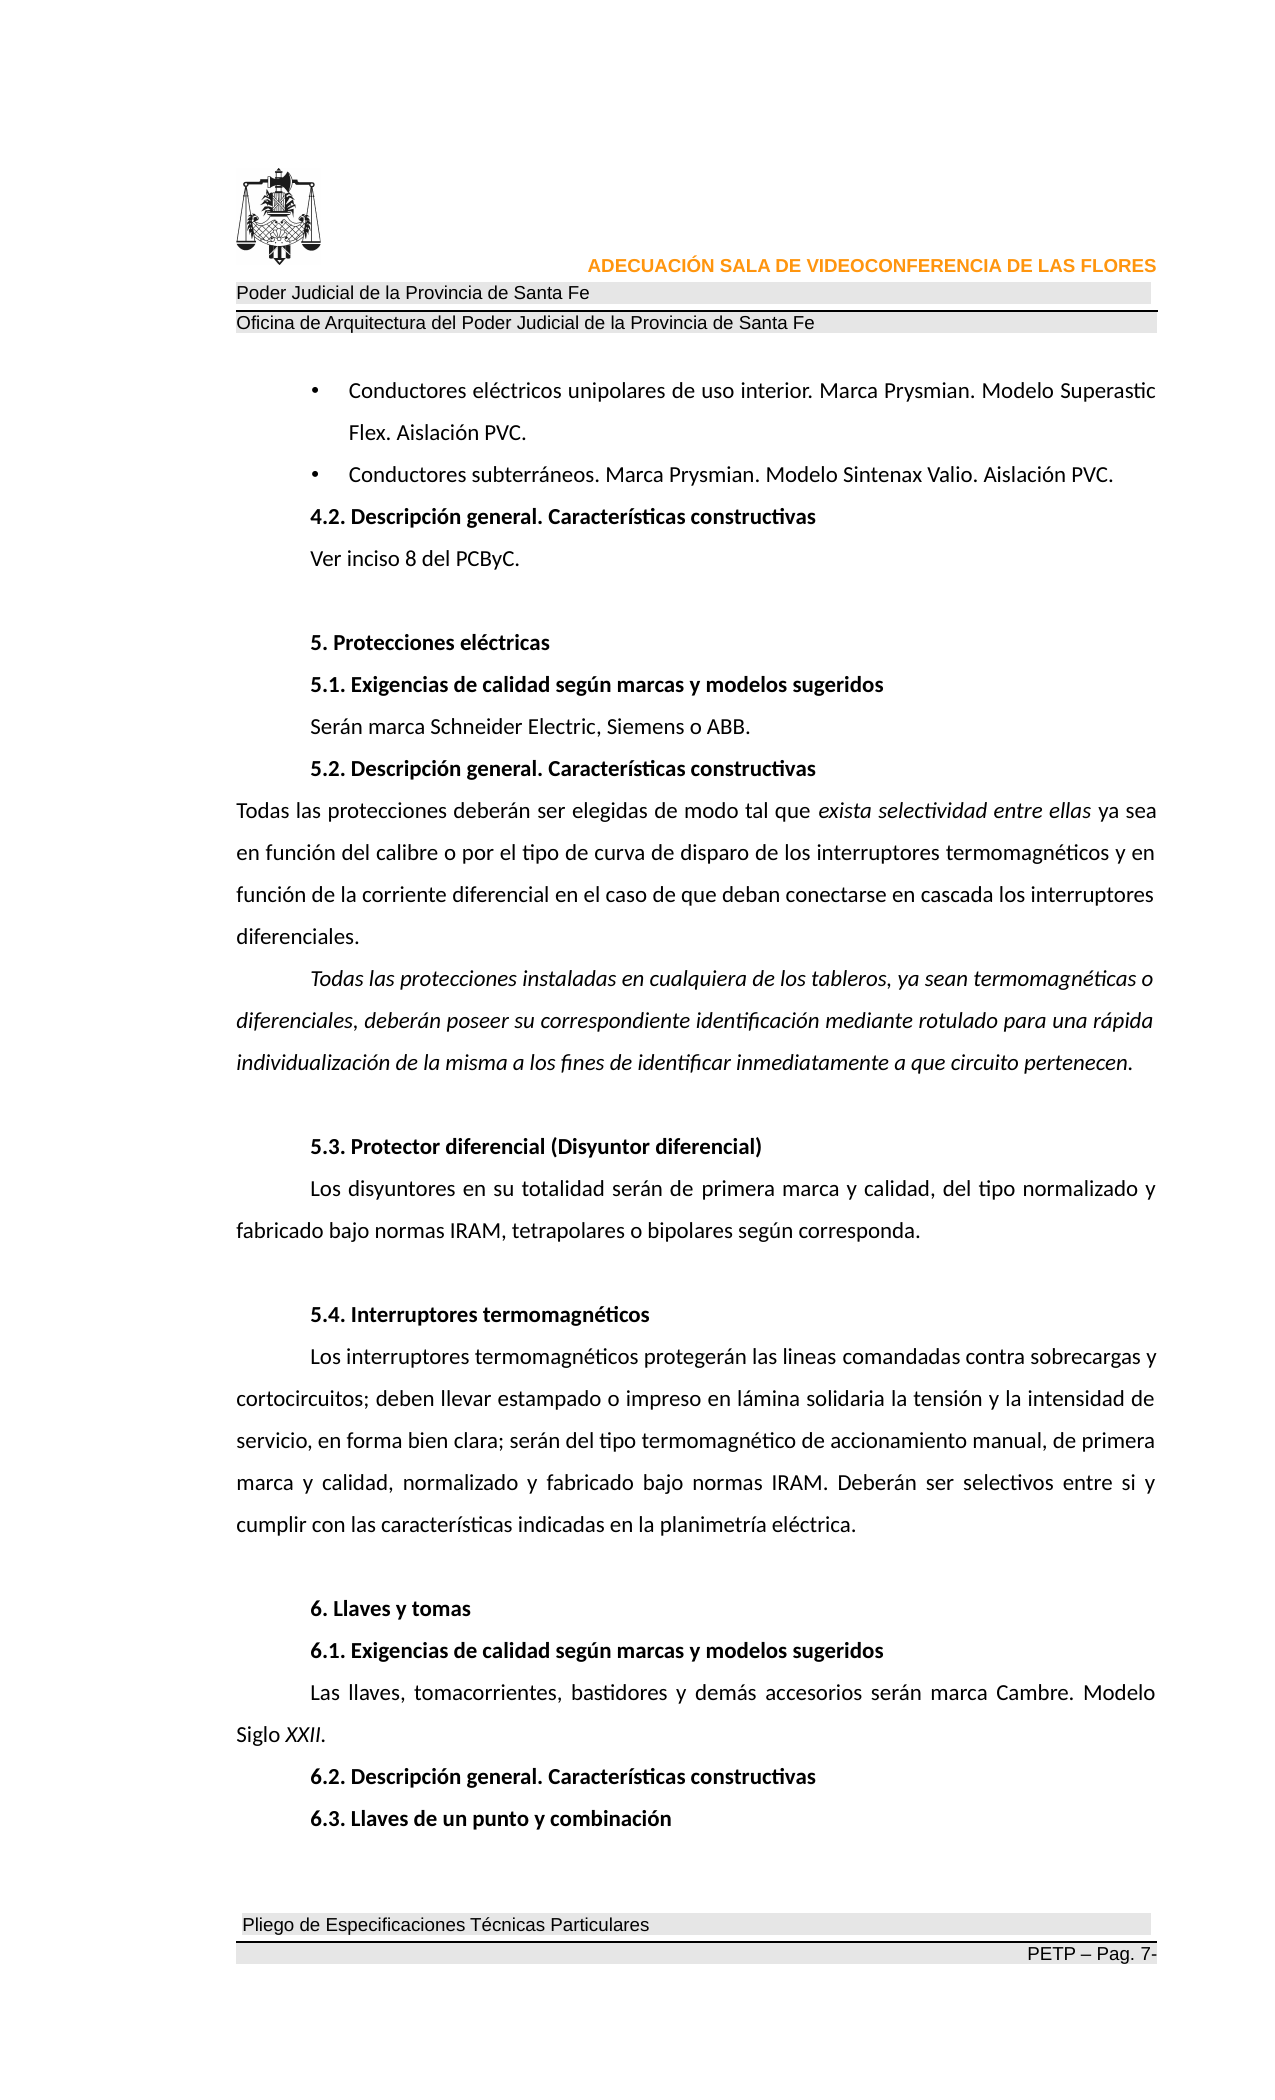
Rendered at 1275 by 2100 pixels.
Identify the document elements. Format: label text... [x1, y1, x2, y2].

list Conductores eléctricos unipolares de uso interior. Marca Prysmian. Modelo Superastic Flex. Aislación PVC. [311, 377, 1157, 447]
text Las llaves, tomacorrientes, bastidores y demás accesorios serán marca Cambre. Modelo Siglo XXII. [236, 1678, 1157, 1748]
text Ver inciso 8 del PCByC. [236, 544, 1157, 572]
text Los disyuntores en su totalidad serán de primera marca y calidad, del tipo normalizado y fabricado bajo normas IRAM, tetrapolares o bipolares según corresponda. [236, 1174, 1157, 1244]
text Todas las protecciones instaladas en cualquiera de los tableros, ya sean termomagnéticas o diferenciales, deberán poseer su correspondiente identificación mediante rotulado para una rápida individualización de la misma a los fines de identificar inmediatamente a que circuito pertenecen. [236, 964, 1157, 1076]
text 6.2. Descripción general. Características constructivas [236, 1762, 1157, 1790]
text 5.4. Interruptores termomagnéticos [236, 1300, 1157, 1328]
text Serán marca Schneider Electric, Siemens o ABB. [236, 712, 1157, 740]
text 6.1. Exigencias de calidad según marcas y modelos sugeridos [236, 1636, 1157, 1664]
text 5. Protecciones eléctricas [236, 628, 1157, 656]
text 5.1. Exigencias de calidad según marcas y modelos sugeridos [236, 670, 1157, 698]
text Los interruptores termomagnéticos protegerán las lineas comandadas contra sobrecargas y cortocircuitos; deben llevar estampado o impreso en lámina solidaria la tensión y la intensidad de servicio, en forma bien clara; serán del tipo termomagnético de accionamiento manual, de primera marca y calidad, normalizado y fabricado bajo normas IRAM. Deberán ser selectivos entre si y cumplir con las características indicadas en la planimetría eléctrica. [236, 1342, 1157, 1538]
list Conductores subterráneos. Marca Prysmian. Modelo Sintenax Valio. Aislación PVC. [311, 461, 1157, 488]
text Todas las protecciones deberán ser elegidas de modo tal que exista selectividad entre ellas ya sea en función del calibre o por el tipo de curva de disparo de los interruptores termomagnéticos y en función de la corriente diferencial en el caso de que deban conectarse en cascada los interruptores diferenciales. [236, 796, 1157, 950]
text 5.2. Descripción general. Características constructivas [236, 754, 1157, 782]
text 6. Llaves y tomas [236, 1594, 1157, 1622]
text 4.2. Descripción general. Características constructivas [236, 502, 1157, 531]
text 6.3. Llaves de un punto y combinación [236, 1804, 1157, 1832]
text 5.3. Protector diferencial (Disyuntor diferencial) [236, 1132, 1157, 1160]
picture [236, 168, 321, 265]
